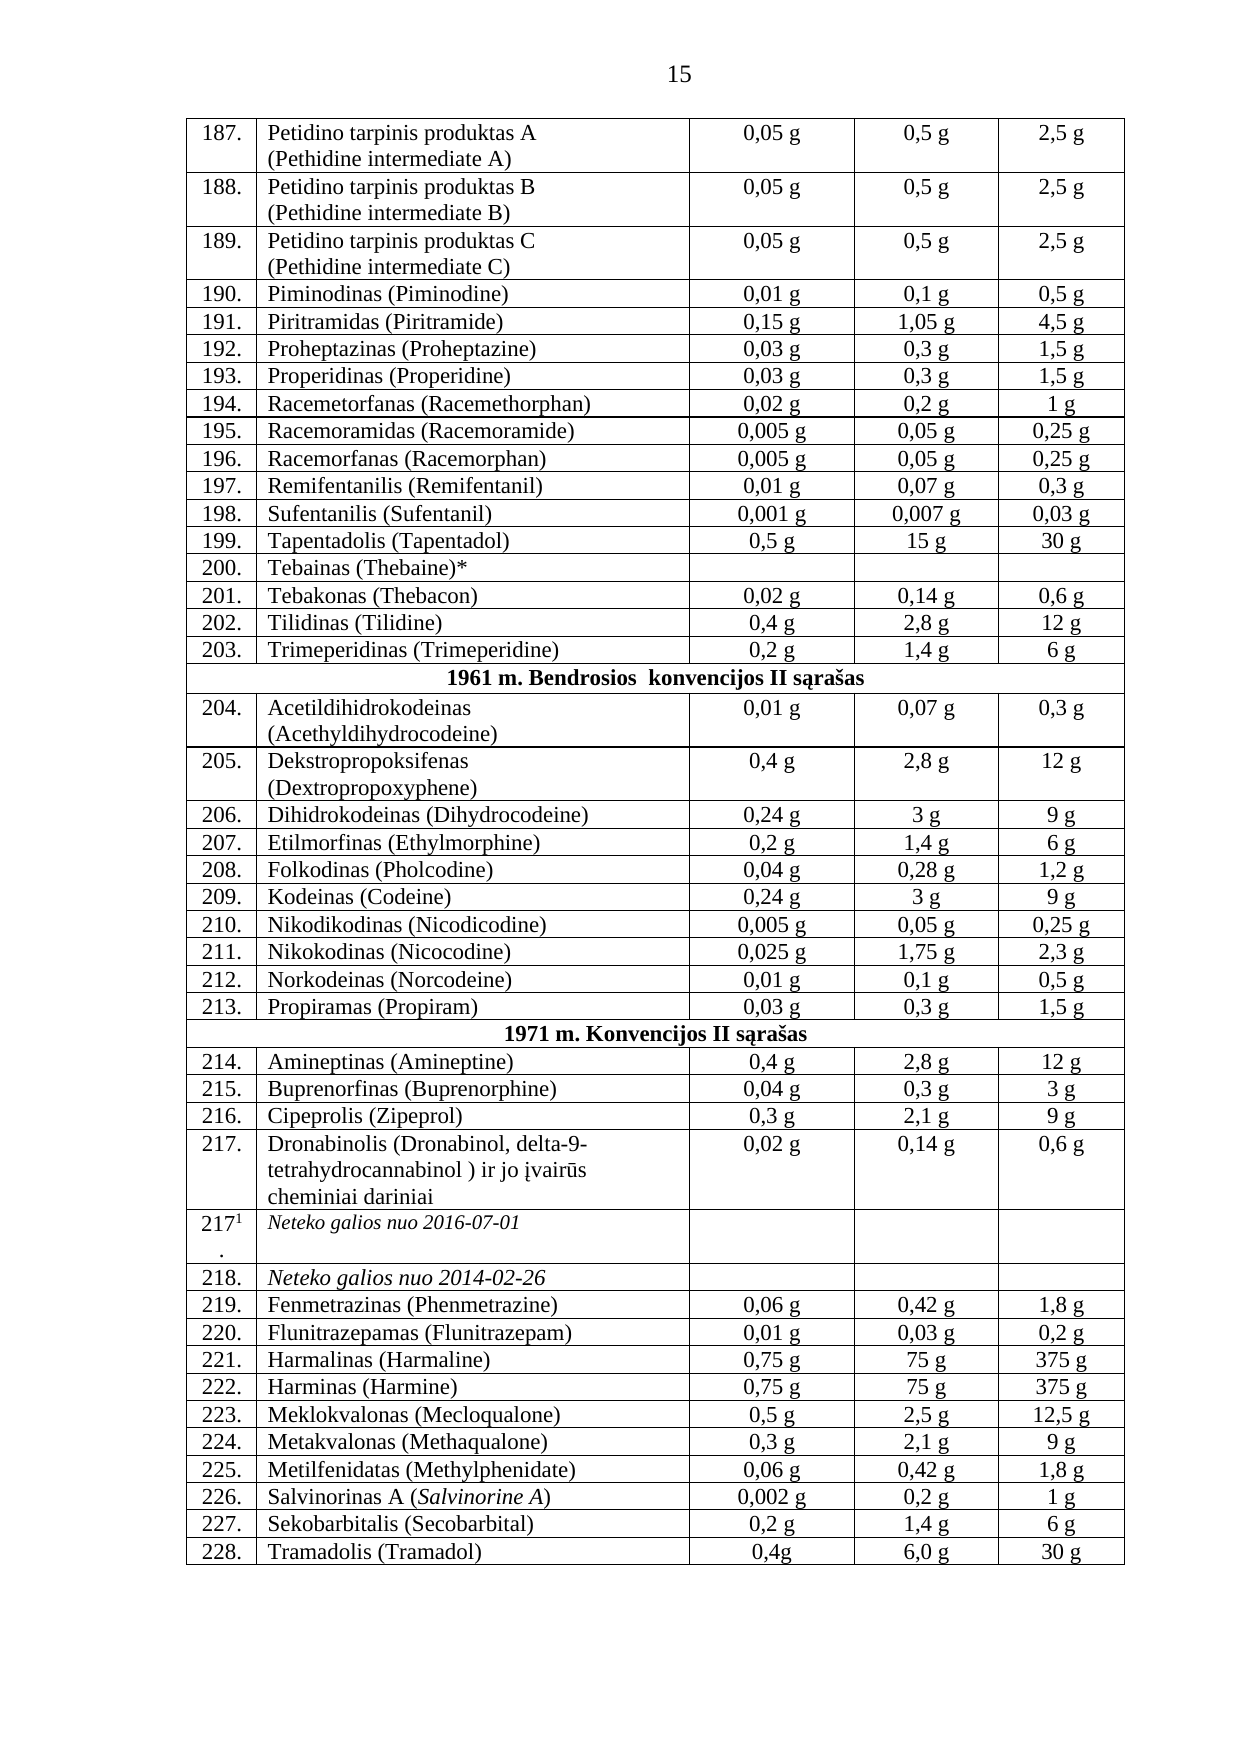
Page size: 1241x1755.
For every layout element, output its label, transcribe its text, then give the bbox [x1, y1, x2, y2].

table_cell Nikodikodinas (Nicodicodine) [257, 911, 689, 937]
table_cell 0,5 g [999, 966, 1124, 992]
table_cell 0,2 g [690, 1510, 854, 1537]
table_cell Sekobarbitalis (Secobarbital) [257, 1510, 689, 1537]
table_cell Racemoramidas (Racemoramide) [257, 418, 689, 444]
table_cell Cipeprolis (Zipeprol) [257, 1103, 689, 1129]
table_cell Neteko galios nuo 2014-02-26 [257, 1264, 689, 1290]
table_cell Etilmorfinas (Ethylmorphine) [257, 829, 689, 855]
table_cell Harminas (Harmine) [257, 1374, 689, 1400]
table_cell 0,42 g [855, 1291, 998, 1318]
table_cell 0,75 g [690, 1374, 854, 1400]
table_cell 0,005 g [690, 418, 854, 444]
table_cell 196. [187, 445, 256, 471]
table_cell Folkodinas (Pholcodine) [257, 856, 689, 882]
table_cell 197. [187, 472, 256, 498]
table_cell 0,3 g [690, 1428, 854, 1454]
table_cell [1125, 636, 1134, 663]
table_cell [1125, 746, 1134, 800]
table_cell 0,1 g [855, 280, 998, 307]
table_cell 218. [187, 1264, 256, 1290]
table_cell 0,03 g [690, 993, 854, 1019]
table_cell [1125, 1482, 1134, 1509]
table_cell 0,5 g [999, 280, 1124, 307]
table_cell 213. [187, 993, 256, 1019]
table_cell 2,8 g [855, 1048, 998, 1074]
table_cell 12 g [999, 609, 1124, 636]
table_cell [1125, 608, 1134, 636]
table_cell 193. [187, 363, 256, 389]
table_cell 375 g [999, 1374, 1124, 1400]
table_cell 209. [187, 884, 256, 910]
table_cell 0,14 g [855, 582, 998, 608]
table_cell 217. [187, 1130, 256, 1209]
table_cell 214. [187, 1048, 256, 1074]
table_cell Flunitrazepamas (Flunitrazepam) [257, 1319, 689, 1345]
table_cell Tebainas (Thebaine)* [257, 554, 689, 581]
table_cell 0,001 g [690, 500, 854, 526]
table_cell 1,05 g [855, 308, 998, 334]
table_cell 6 g [999, 637, 1124, 663]
table_cell 30 g [999, 1538, 1124, 1564]
table_cell 205. [187, 748, 256, 800]
table_cell 224. [187, 1428, 256, 1454]
table_cell 228. [187, 1538, 256, 1564]
table_cell 0,42 g [855, 1456, 998, 1482]
table_cell 187. [187, 119, 256, 172]
table_cell 2171. [187, 1210, 256, 1263]
table_cell Amineptinas (Amineptine) [257, 1048, 689, 1074]
table_cell [1125, 172, 1134, 226]
table_cell 0,01 g [690, 280, 854, 307]
table_cell Neteko galios nuo 2016-07-01 [257, 1210, 689, 1263]
table_cell 202. [187, 609, 256, 636]
table_cell [1125, 444, 1134, 471]
table_cell 0,01 g [690, 1319, 854, 1345]
table_cell 0,2 g [855, 390, 998, 416]
table_cell 2,5 g [999, 173, 1124, 226]
table_cell Dihidrokodeinas (Dihydrocodeine) [257, 801, 689, 828]
table_cell 0,002 g [690, 1483, 854, 1509]
table_cell [1125, 1318, 1134, 1345]
table_cell 9 g [999, 801, 1124, 828]
table_cell 0,3 g [855, 1075, 998, 1102]
table_cell [1125, 828, 1134, 855]
table_cell 200. [187, 554, 256, 581]
table_cell 0,4 g [690, 1048, 854, 1074]
table_cell 0,5 g [690, 527, 854, 553]
table_cell Sufentanilis (Sufentanil) [257, 500, 689, 526]
table_cell 12,5 g [999, 1401, 1124, 1427]
table_cell 199. [187, 527, 256, 553]
table_cell 6 g [999, 1510, 1124, 1537]
table_cell [999, 1264, 1124, 1290]
table_cell [1125, 1074, 1134, 1102]
table_cell [999, 1210, 1124, 1263]
table_cell 212. [187, 966, 256, 992]
table_cell 12 g [999, 748, 1124, 800]
table_cell [1125, 416, 1134, 444]
table_cell Acetildihidrokodeinas (Acethyldihydrocodeine) [257, 694, 689, 746]
table_cell 1,5 g [999, 993, 1124, 1019]
table_cell [1125, 553, 1134, 581]
table_cell [690, 1264, 854, 1290]
table_cell Meklokvalonas (Mecloqualone) [257, 1401, 689, 1427]
table_cell 0,04 g [690, 1075, 854, 1102]
table_cell 0,07 g [855, 694, 998, 746]
table_cell 204. [187, 694, 256, 746]
table_cell 0,005 g [690, 445, 854, 471]
table_cell 0,01 g [690, 694, 854, 746]
table_cell 206. [187, 801, 256, 828]
table_cell 192. [187, 335, 256, 362]
table_cell 0,03 g [690, 335, 854, 362]
table_cell 0,3 g [999, 472, 1124, 498]
table_cell 9 g [999, 884, 1124, 910]
table_cell [1125, 334, 1134, 362]
table_cell [1125, 1263, 1134, 1290]
table_cell 15 g [855, 527, 998, 553]
table_cell [1125, 1455, 1134, 1482]
table_cell 1 g [999, 1483, 1124, 1509]
table_cell Propiramas (Propiram) [257, 993, 689, 1019]
table_cell 0,2 g [855, 1483, 998, 1509]
table_cell Petidino tarpinis produktas B (Pethidine intermediate B) [257, 173, 689, 226]
table_cell [1125, 1102, 1134, 1129]
table_cell Trimeperidinas (Trimeperidine) [257, 637, 689, 663]
table_cell Dronabinolis (Dronabinol, delta-9-tetrahydrocannabinol ) ir jo įvairūs cheminiai dariniai [257, 1130, 689, 1209]
table_cell 6 g [999, 829, 1124, 855]
table_cell [690, 554, 854, 581]
table_cell Tilidinas (Tilidine) [257, 609, 689, 636]
table_cell [1125, 1290, 1134, 1318]
table_cell 0,5 g [855, 227, 998, 279]
table_cell Salvinorinas A (Salvinorine A) [257, 1483, 689, 1509]
table_cell Metakvalonas (Methaqualone) [257, 1428, 689, 1454]
table_cell [1125, 1019, 1134, 1047]
table_cell Petidino tarpinis produktas A (Pethidine intermediate A) [257, 119, 689, 172]
table_cell 0,3 g [855, 335, 998, 362]
table_cell 0,25 g [999, 418, 1124, 444]
table_cell [1125, 499, 1134, 526]
table_cell 0,4 g [690, 609, 854, 636]
table_cell 0,5 g [855, 173, 998, 226]
table_cell Tramadolis (Tramadol) [257, 1538, 689, 1564]
table_cell [1125, 965, 1134, 992]
table_cell 1,75 g [855, 938, 998, 964]
table_cell Dekstropropoksifenas (Dextropropoxyphene) [257, 748, 689, 800]
table_cell 2,3 g [999, 938, 1124, 964]
table_cell [1125, 389, 1134, 416]
table_cell 0,03 g [855, 1319, 998, 1345]
table_cell 223. [187, 1401, 256, 1427]
table_cell 0,25 g [999, 445, 1124, 471]
table_cell 2,8 g [855, 748, 998, 800]
table_cell 190. [187, 280, 256, 307]
table_cell 0,75 g [690, 1346, 854, 1372]
table_cell 0,005 g [690, 911, 854, 937]
table_cell 2,5 g [999, 227, 1124, 279]
table_cell 0,3 g [855, 363, 998, 389]
table_cell Tebakonas (Thebacon) [257, 582, 689, 608]
table_cell 191. [187, 308, 256, 334]
table_cell 375 g [999, 1346, 1124, 1372]
table_cell [1125, 663, 1134, 693]
table_cell 75 g [855, 1374, 998, 1400]
table_cell 0,03 g [690, 363, 854, 389]
table_cell 0,03 g [999, 500, 1124, 526]
table_cell Buprenorfinas (Buprenorphine) [257, 1075, 689, 1102]
table_cell Racemorfanas (Racemorphan) [257, 445, 689, 471]
table_cell [1125, 307, 1134, 334]
table_cell 0,007 g [855, 500, 998, 526]
table_cell 0,3 g [999, 694, 1124, 746]
table_cell 6,0 g [855, 1538, 998, 1564]
table_cell 215. [187, 1075, 256, 1102]
table_cell [1125, 526, 1134, 553]
table_cell [1125, 362, 1134, 389]
table_cell 201. [187, 582, 256, 608]
table_cell 0,05 g [855, 445, 998, 471]
table_cell 0,3 g [690, 1103, 854, 1129]
table_cell 4,5 g [999, 308, 1124, 334]
table_cell Harmalinas (Harmaline) [257, 1346, 689, 1372]
table_cell 226. [187, 1483, 256, 1509]
table_cell [1125, 1047, 1134, 1074]
table_cell 0,5 g [855, 119, 998, 172]
table_cell 0,6 g [999, 1130, 1124, 1209]
table_cell [1125, 1373, 1134, 1400]
table_cell [1125, 1400, 1134, 1427]
table_cell 227. [187, 1510, 256, 1537]
table_cell Piritramidas (Piritramide) [257, 308, 689, 334]
table_cell 0,5 g [690, 1401, 854, 1427]
table_cell 203. [187, 637, 256, 663]
table_cell 208. [187, 856, 256, 882]
table_cell 0,24 g [690, 884, 854, 910]
table_cell Piminodinas (Piminodine) [257, 280, 689, 307]
table_cell 0,15 g [690, 308, 854, 334]
table_cell 3 g [999, 1075, 1124, 1102]
table_cell 1,8 g [999, 1291, 1124, 1318]
table_cell [690, 1210, 854, 1263]
table_cell 2,1 g [855, 1428, 998, 1454]
table_cell [1125, 118, 1134, 172]
table_cell 198. [187, 500, 256, 526]
table_cell Petidino tarpinis produktas C (Pethidine intermediate C) [257, 227, 689, 279]
table_cell [1125, 1129, 1134, 1209]
table_cell 0,05 g [690, 119, 854, 172]
table_cell 0,04 g [690, 856, 854, 882]
table_cell 75 g [855, 1346, 998, 1372]
table_cell [1125, 1345, 1134, 1372]
table_cell 0,05 g [690, 173, 854, 226]
table_cell [1125, 693, 1134, 746]
table_cell 222. [187, 1374, 256, 1400]
table_cell 216. [187, 1103, 256, 1129]
table_cell 1,8 g [999, 1456, 1124, 1482]
table_cell 195. [187, 418, 256, 444]
table_cell [1125, 855, 1134, 882]
table_cell Kodeinas (Codeine) [257, 884, 689, 910]
table_cell 1971 m. Konvencijos II sąrašas [187, 1020, 1124, 1047]
table_cell 9 g [999, 1103, 1124, 1129]
table_cell 0,025 g [690, 938, 854, 964]
table_cell 0,28 g [855, 856, 998, 882]
table_cell [1125, 992, 1134, 1019]
table_cell [1125, 226, 1134, 279]
table_cell 0,6 g [999, 582, 1124, 608]
table_cell Nikokodinas (Nicocodine) [257, 938, 689, 964]
table_cell 0,02 g [690, 390, 854, 416]
table_cell 219. [187, 1291, 256, 1318]
table_cell 1,2 g [999, 856, 1124, 882]
table_cell 2,8 g [855, 609, 998, 636]
table_cell 194. [187, 390, 256, 416]
table_cell 0,4 g [690, 748, 854, 800]
table_cell 0,05 g [855, 418, 998, 444]
table_cell Norkodeinas (Norcodeine) [257, 966, 689, 992]
table_cell [855, 554, 998, 581]
table_cell 12 g [999, 1048, 1124, 1074]
table_cell 1,4 g [855, 829, 998, 855]
table_cell 1961 m. Bendrosios konvencijos II sąrašas [187, 664, 1124, 693]
table_cell 0,02 g [690, 1130, 854, 1209]
table_cell 1,5 g [999, 363, 1124, 389]
table_cell 0,1 g [855, 966, 998, 992]
table_cell 0,01 g [690, 966, 854, 992]
table_cell [1125, 1427, 1134, 1454]
table_cell 188. [187, 173, 256, 226]
table_cell 0,01 g [690, 472, 854, 498]
table_cell [855, 1210, 998, 1263]
table_cell Properidinas (Properidine) [257, 363, 689, 389]
table_cell 0,2 g [690, 829, 854, 855]
table_cell 3 g [855, 884, 998, 910]
table_cell 9 g [999, 1428, 1124, 1454]
table_cell 211. [187, 938, 256, 964]
table_cell [1125, 937, 1134, 964]
table_cell 2,5 g [999, 119, 1124, 172]
table_cell 0,06 g [690, 1456, 854, 1482]
table_cell [1125, 1509, 1134, 1537]
table_cell 3 g [855, 801, 998, 828]
table_cell 0,2 g [690, 637, 854, 663]
table_cell [855, 1264, 998, 1290]
table_cell Proheptazinas (Proheptazine) [257, 335, 689, 362]
table_cell 0,02 g [690, 582, 854, 608]
table_cell 30 g [999, 527, 1124, 553]
table_cell 225. [187, 1456, 256, 1482]
table_cell 221. [187, 1346, 256, 1372]
table_cell 0,06 g [690, 1291, 854, 1318]
table_cell [1125, 800, 1134, 828]
table_cell [999, 554, 1124, 581]
table_cell Remifentanilis (Remifentanil) [257, 472, 689, 498]
table_cell 0,2 g [999, 1319, 1124, 1345]
table_cell 1,4 g [855, 637, 998, 663]
table_cell 220. [187, 1319, 256, 1345]
table_cell [1125, 1209, 1134, 1263]
table_cell 0,24 g [690, 801, 854, 828]
table_cell 0,3 g [855, 993, 998, 1019]
table_cell 2,5 g [855, 1401, 998, 1427]
table_cell 0,05 g [690, 227, 854, 279]
table_cell [1125, 581, 1134, 608]
table_cell 1,5 g [999, 335, 1124, 362]
table_cell 1,4 g [855, 1510, 998, 1537]
table_cell 0,05 g [855, 911, 998, 937]
table_cell 0,4g [690, 1538, 854, 1564]
table_cell [1125, 471, 1134, 498]
table_cell Racemetorfanas (Racemethorphan) [257, 390, 689, 416]
table_cell [1125, 883, 1134, 910]
table_cell 210. [187, 911, 256, 937]
table_cell Tapentadolis (Tapentadol) [257, 527, 689, 553]
table_cell [1125, 1537, 1134, 1564]
table_cell 0,25 g [999, 911, 1124, 937]
table_cell Fenmetrazinas (Phenmetrazine) [257, 1291, 689, 1318]
table_cell 189. [187, 227, 256, 279]
table_cell Metilfenidatas (Methylphenidate) [257, 1456, 689, 1482]
table_cell [1125, 279, 1134, 307]
table_cell 1 g [999, 390, 1124, 416]
table_cell 0,07 g [855, 472, 998, 498]
table_cell 207. [187, 829, 256, 855]
table_cell [1125, 910, 1134, 937]
table_cell 2,1 g [855, 1103, 998, 1129]
table_cell 0,14 g [855, 1130, 998, 1209]
